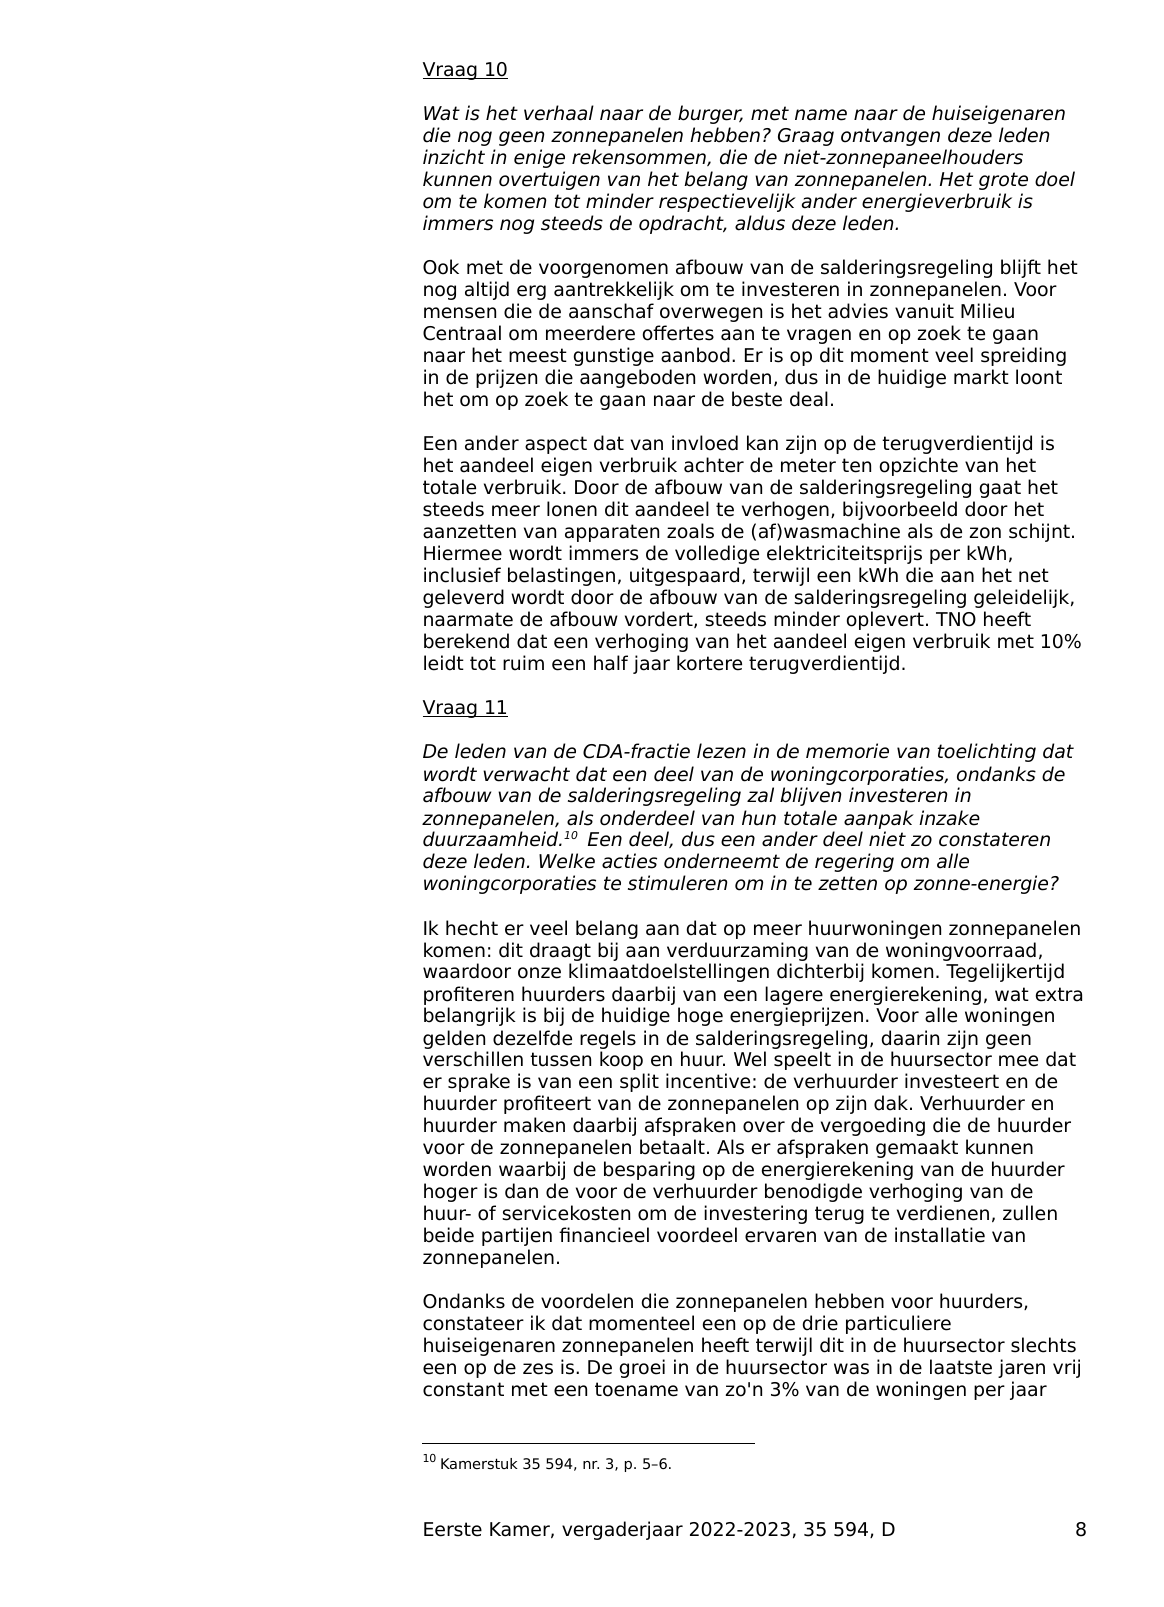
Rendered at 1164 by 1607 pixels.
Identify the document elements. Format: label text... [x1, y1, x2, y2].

text Ook met de voorgenomen afbouw van de salderingsregeling blijft het nog altijd erg aantrekkelijk om te investeren in zonnepanelen. Voor mensen die de aanschaf overwegen is het advies vanuit Milieu Centraal om meerdere offertes aan te vragen en op zoek te gaan naar het meest gunstige aanbod. Er is op dit moment veel spreiding in de prijzen die aangeboden worden, dus in de huidige markt loont het om op zoek te gaan naar de beste deal. [422, 257, 1087, 411]
subtitle Vraag 10 [422, 59, 1087, 81]
text Wat is het verhaal naar de burger, met name naar de huiseigenaren die nog geen zonnepanelen hebben? Graag ontvangen deze leden inzicht in enige rekensommen, die de niet-zonnepaneelhouders kunnen overtuigen van het belang van zonnepanelen. Het grote doel om te komen tot minder respectievelijk ander energieverbruik is immers nog steeds de opdracht, aldus deze leden. [422, 103, 1087, 235]
text Kamerstuk 35 594, nr. 3, p. 5–6. [422, 1452, 1087, 1474]
text Ik hecht er veel belang aan dat op meer huurwoningen zonnepanelen komen: dit draagt bij aan verduurzaming van de woningvoorraad, waardoor onze klimaatdoelstellingen dichterbij komen. Tegelijkertijd profiteren huurders daarbij van een lagere energierekening, wat extra belangrijk is bij de huidige hoge energieprijzen. Voor alle woningen gelden dezelfde regels in de salderingsregeling, daarin zijn geen verschillen tussen koop en huur. Wel speelt in de huursector mee dat er sprake is van een split incentive: de verhuurder investeert en de huurder profiteert van de zonnepanelen op zijn dak. Verhuurder en huurder maken daarbij afspraken over de vergoeding die de huurder voor de zonnepanelen betaalt. Als er afspraken gemaakt kunnen worden waarbij de besparing op de energierekening van de huurder hoger is dan de voor de verhuurder benodigde verhoging van de huur- of servicekosten om de investering terug te verdienen, zullen beide partijen financieel voordeel ervaren van de installatie van zonnepanelen. [422, 917, 1087, 1269]
text Een ander aspect dat van invloed kan zijn op de terugverdientijd is het aandeel eigen verbruik achter de meter ten opzichte van het totale verbruik. Door de afbouw van de salderingsregeling gaat het steeds meer lonen dit aandeel te verhogen, bijvoorbeeld door het aanzetten van apparaten zoals de (af)wasmachine als de zon schijnt. Hiermee wordt immers de volledige elektriciteitsprijs per kWh, inclusief belastingen, uitgespaard, terwijl een kWh die aan het net geleverd wordt door de afbouw van de salderingsregeling geleidelijk, naarmate de afbouw vordert, steeds minder oplevert. TNO heeft berekend dat een verhoging van het aandeel eigen verbruik met 10% leidt tot ruim een half jaar kortere terugverdientijd. [422, 433, 1087, 675]
text De leden van de CDA-fractie lezen in de memorie van toelichting dat wordt verwacht dat een deel van de woningcorporaties, ondanks de afbouw van de salderingsregeling zal blijven investeren in zonnepanelen, als onderdeel van hun totale aanpak inzake duurzaamheid. Een deel, dus een ander deel niet zo constateren deze leden. Welke acties onderneemt de regering om alle woningcorporaties te stimuleren om in te zetten op zonne-energie? [422, 741, 1087, 895]
subtitle Vraag 11 [422, 697, 1087, 719]
text Ondanks de voordelen die zonnepanelen hebben voor huurders, constateer ik dat momenteel een op de drie particuliere huiseigenaren zonnepanelen heeft terwijl dit in de huursector slechts een op de zes is. De groei in de huursector was in de laatste jaren vrij constant met een toename van zo'n 3% van de woningen per jaar vanaf 2019, dus met de afbouw van de salderingsregeling in het vooruitzicht, is er geen sprake geweest van stagnatie. Het verschil tussen huur en koop is echter nog aanwezig. [422, 1291, 1087, 1401]
